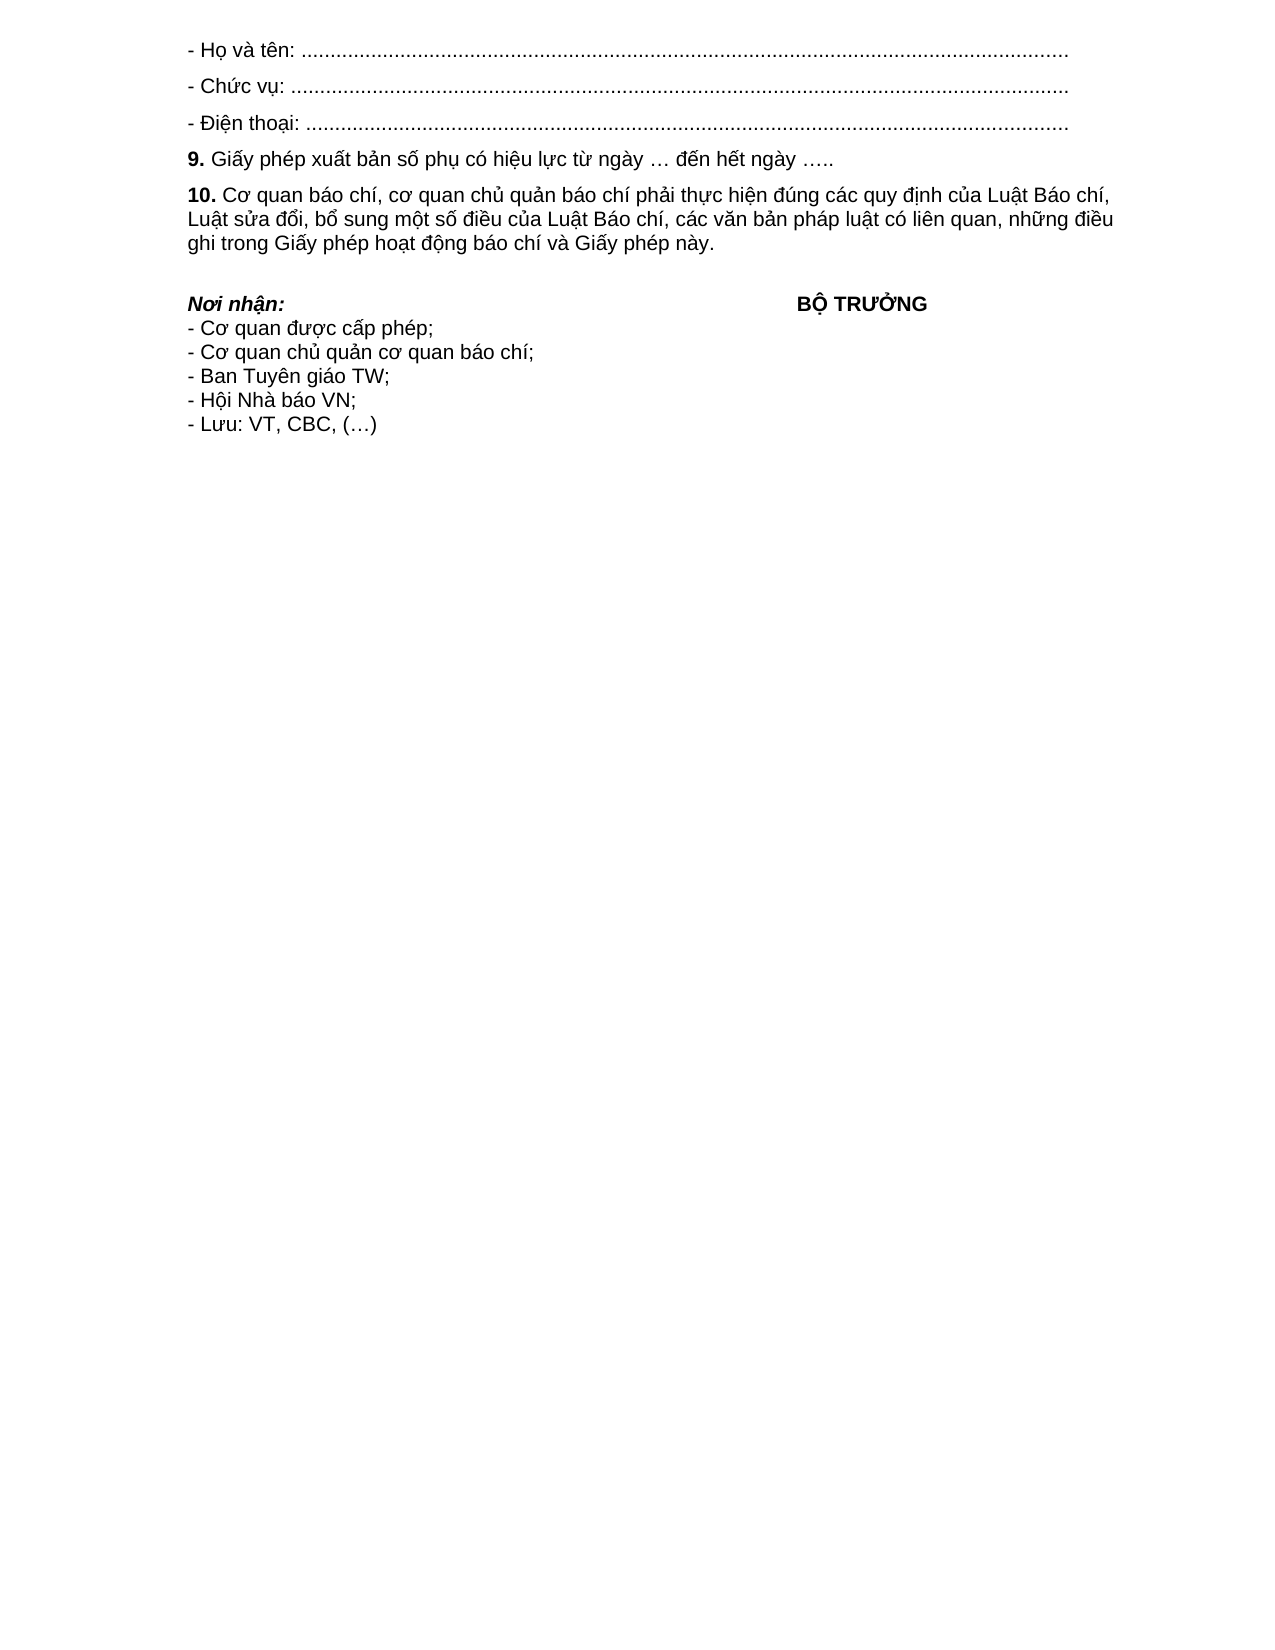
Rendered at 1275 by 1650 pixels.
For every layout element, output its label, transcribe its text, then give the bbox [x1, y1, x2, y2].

text - Chức vụ: [187, 74, 1125, 98]
table_header BỘ TRƯỞNG [634, 292, 1091, 435]
text - Họ và tên: [187, 37, 1125, 61]
text - Điện thoại: [187, 110, 1125, 134]
text 9. Giấy phép xuất bản số phụ có hiệu lực từ ngày … đến hết ngày ….. [187, 147, 1125, 171]
table_header Nơi nhận: - Cơ quan được cấp phép; - Cơ quan chủ quản cơ quan báo chí; - Ban Tuyên giáo TW; - Hội Nhà báo VN; - Lưu: VT, CBC, (…) [176, 292, 633, 435]
text 10. Cơ quan báo chí, cơ quan chủ quản báo chí phải thực hiện đúng các quy định của Luật Báo chí, Luật sửa đổi, bổ sung một số điều của Luật Báo chí, các văn bản pháp luật có liên quan, những điều ghi trong Giấy phép hoạt động báo chí và Giấy phép này. [187, 183, 1125, 255]
